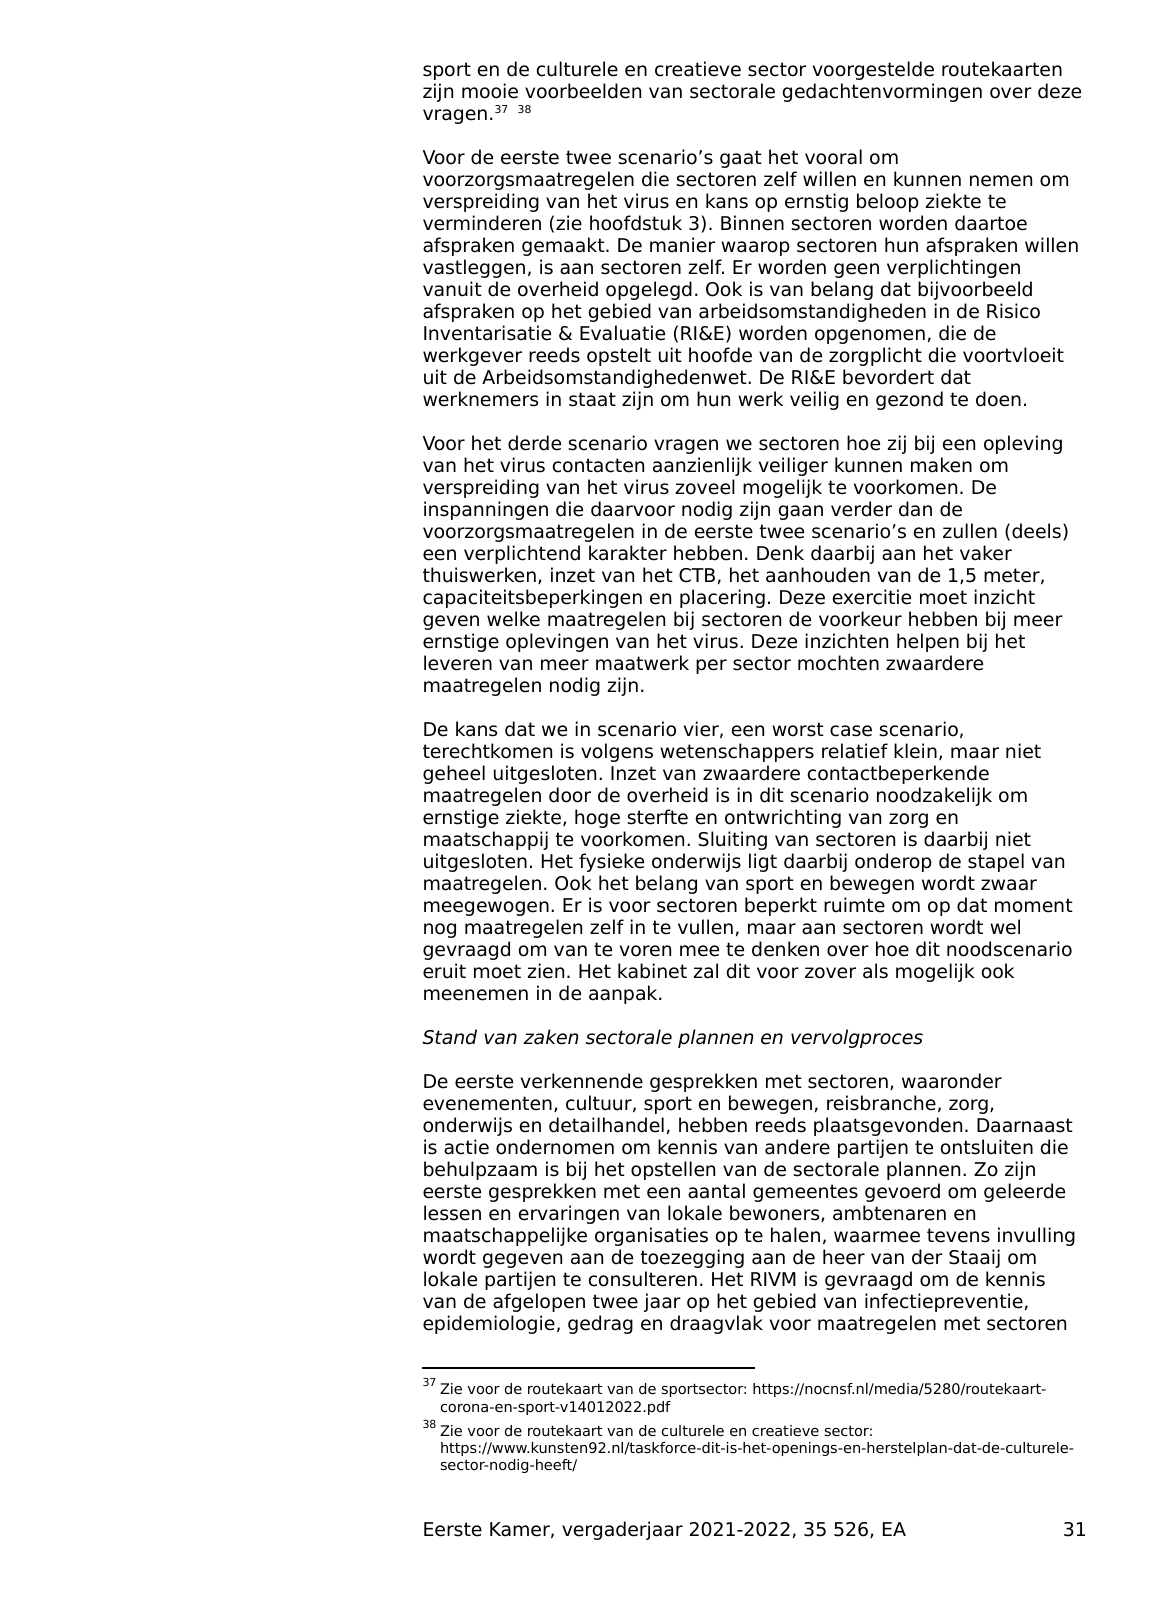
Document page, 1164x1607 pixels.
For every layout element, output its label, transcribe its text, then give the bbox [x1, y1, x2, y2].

text De kans dat we in scenario vier, een worst case scenario, terechtkomen is volgens wetenschappers relatief klein, maar niet geheel uitgesloten. Inzet van zwaardere contactbeperkende maatregelen door de overheid is in dit scenario noodzakelijk om ernstige ziekte, hoge sterfte en ontwrichting van zorg en maatschappij te voorkomen. Sluiting van sectoren is daarbij niet uitgesloten. Het fysieke onderwijs ligt daarbij onderop de stapel van maatregelen. Ook het belang van sport en bewegen wordt zwaar meegewogen. Er is voor sectoren beperkt ruimte om op dat moment nog maatregelen zelf in te vullen, maar aan sectoren wordt wel gevraagd om van te voren mee te denken over hoe dit noodscenario eruit moet zien. Het kabinet zal dit voor zover als mogelijk ook meenemen in de aanpak. [422, 719, 1087, 1005]
text Voor het derde scenario vragen we sectoren hoe zij bij een opleving van het virus contacten aanzienlijk veiliger kunnen maken om verspreiding van het virus zoveel mogelijk te voorkomen. De inspanningen die daarvoor nodig zijn gaan verder dan de voorzorgsmaatregelen in de eerste twee scenario’s en zullen (deels) een verplichtend karakter hebben. Denk daarbij aan het vaker thuiswerken, inzet van het CTB, het aanhouden van de 1,5 meter, capaciteitsbeperkingen en placering. Deze exercitie moet inzicht geven welke maatregelen bij sectoren de voorkeur hebben bij meer ernstige oplevingen van het virus. Deze inzichten helpen bij het leveren van meer maatwerk per sector mochten zwaardere maatregelen nodig zijn. [422, 433, 1087, 697]
text Zie voor de routekaart van de sportsector: https://nocnsf.nl/media/5280/routekaart-corona-en-sport-v14012022.pdf [422, 1377, 1087, 1416]
text sport en de culturele en creatieve sector voorgestelde routekaarten zijn mooie voorbeelden van sectorale gedachtenvormingen over deze vragen. [422, 59, 1087, 125]
text De eerste verkennende gesprekken met sectoren, waaronder evenementen, cultuur, sport en bewegen, reisbranche, zorg, onderwijs en detailhandel, hebben reeds plaatsgevonden. Daarnaast is actie ondernomen om kennis van andere partijen te ontsluiten die behulpzaam is bij het opstellen van de sectorale plannen. Zo zijn eerste gesprekken met een aantal gemeentes gevoerd om geleerde lessen en ervaringen van lokale bewoners, ambtenaren en maatschappelijke organisaties op te halen, waarmee tevens invulling wordt gegeven aan de toezegging aan de heer van der Staaij om lokale partijen te consulteren. Het RIVM is gevraagd om de kennis van de afgelopen twee jaar op het gebied van infectiepreventie, epidemiologie, gedrag en draagvlak voor maatregelen met sectoren [422, 1071, 1087, 1335]
text Voor de eerste twee scenario’s gaat het vooral om voorzorgsmaatregelen die sectoren zelf willen en kunnen nemen om verspreiding van het virus en kans op ernstig beloop ziekte te verminderen (zie hoofdstuk 3). Binnen sectoren worden daartoe afspraken gemaakt. De manier waarop sectoren hun afspraken willen vastleggen, is aan sectoren zelf. Er worden geen verplichtingen vanuit de overheid opgelegd. Ook is van belang dat bijvoorbeeld afspraken op het gebied van arbeidsomstandigheden in de Risico Inventarisatie & Evaluatie (RI&E) worden opgenomen, die de werkgever reeds opstelt uit hoofde van de zorgplicht die voortvloeit uit de Arbeidsomstandighedenwet. De RI&E bevordert dat werknemers in staat zijn om hun werk veilig en gezond te doen. [422, 147, 1087, 411]
text Zie voor de routekaart van de culturele en creatieve sector: https://www.kunsten92.nl/taskforce-dit-is-het-openings-en-herstelplan-dat-de-culturele-sector-nodig-heeft/ [422, 1418, 1087, 1474]
subtitle Stand van zaken sectorale plannen en vervolgproces [422, 1027, 1087, 1049]
